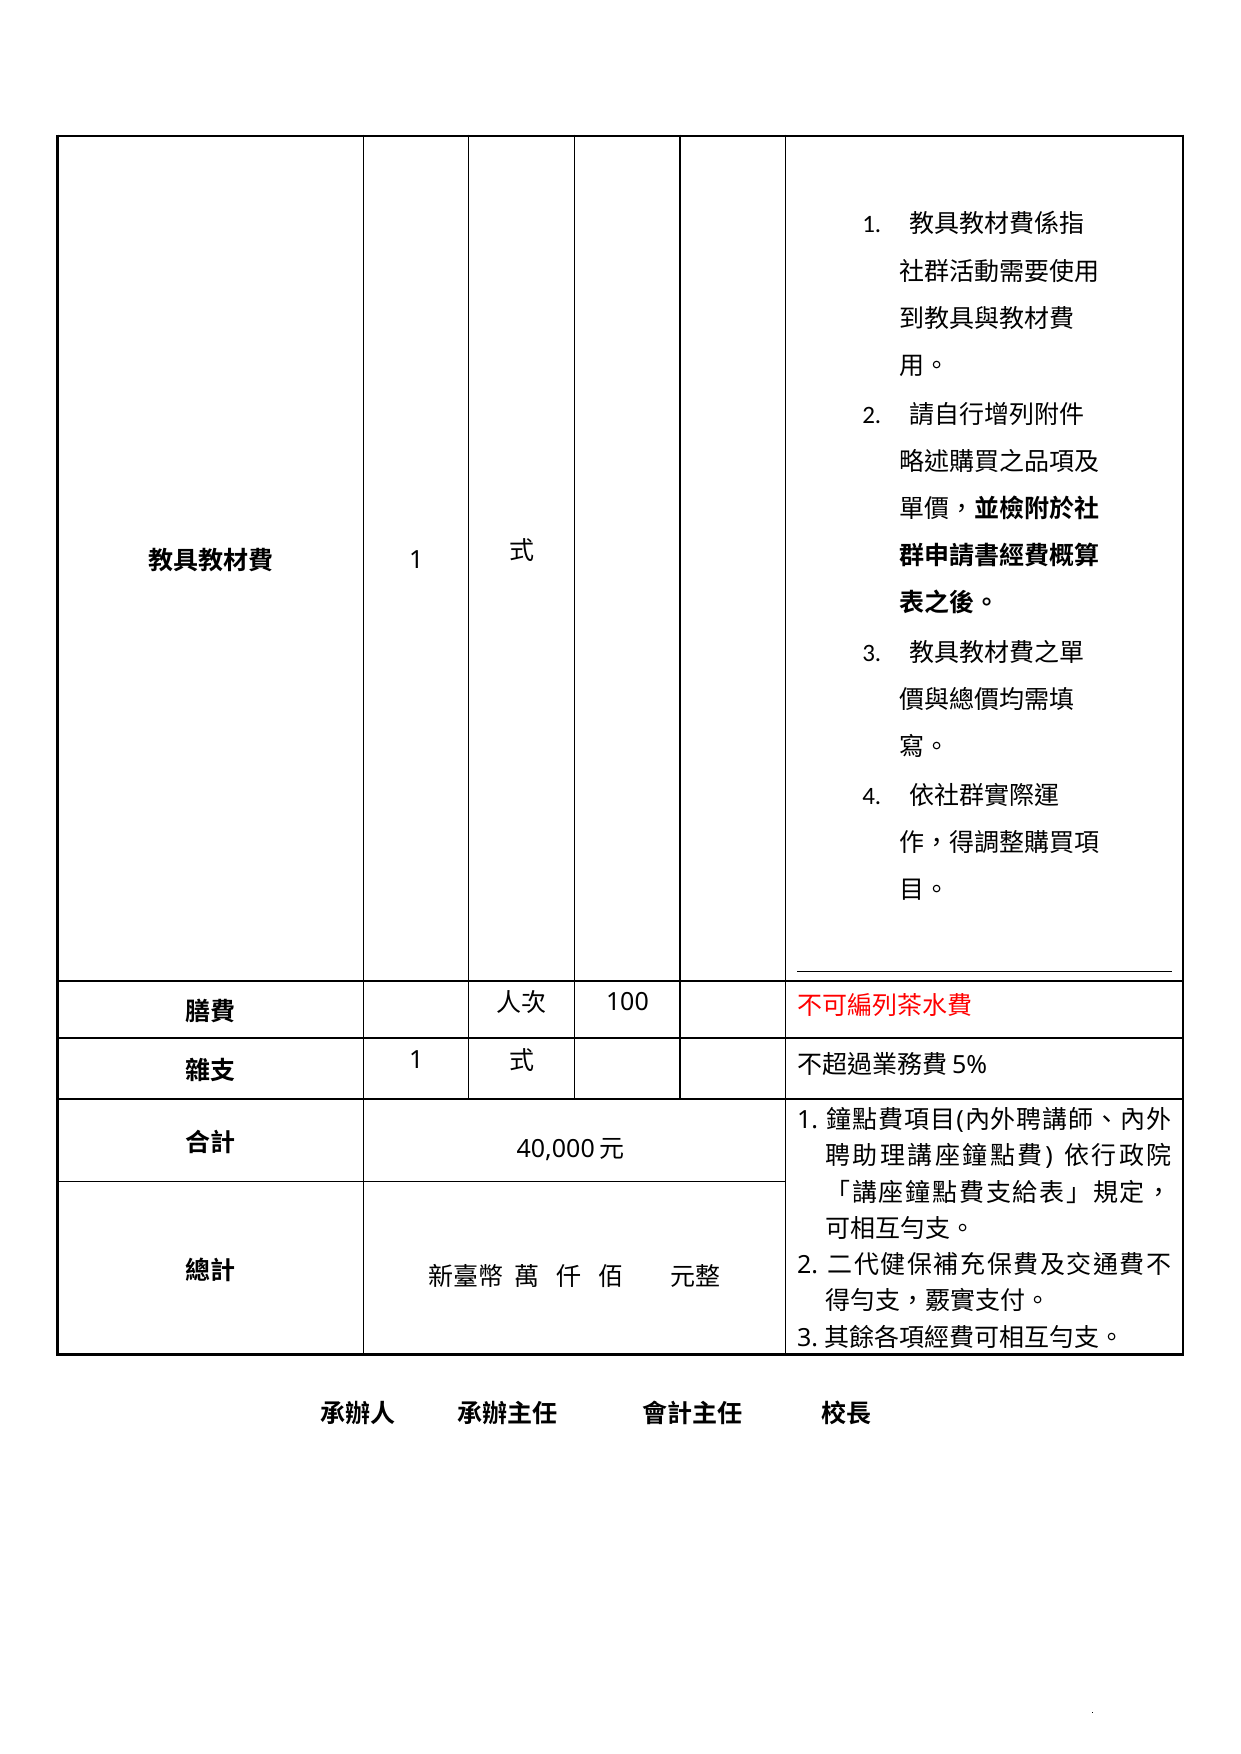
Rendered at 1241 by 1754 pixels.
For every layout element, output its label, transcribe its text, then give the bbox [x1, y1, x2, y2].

table_cell 1 [364, 137, 468, 980]
table_cell 膳費 [59, 982, 363, 1037]
table_cell [575, 137, 679, 980]
table_cell 式 [469, 137, 574, 980]
table_cell 新臺幣 萬 仟 佰 元整 [364, 1182, 785, 1353]
table_cell 雜支 [59, 1039, 363, 1097]
table_cell [681, 137, 785, 980]
table_cell [364, 982, 468, 1037]
table_cell [681, 982, 785, 1037]
table_cell 1 [364, 1039, 468, 1097]
table_cell 式 [469, 1039, 574, 1097]
table_cell 1. 鐘點費項目(內外聘講師、內外聘助理講座鐘點費) 依行政院「講座鐘點費支給表」規定，可相互勻支。 2. 二代健保補充保費及交通費不得勻支，覈實支付。 3. 其餘各項經費可相互勻支。 [786, 1100, 1182, 1353]
table_cell 教具教材費 [59, 137, 363, 980]
table_cell 人次 [469, 982, 574, 1037]
table_cell 不可編列茶水費 [786, 982, 1182, 1037]
table_cell 40,000元 [364, 1100, 785, 1181]
table_cell 總計 [59, 1182, 363, 1353]
table_cell 教具教材費係指社群活動需要使用到教具與教材費用。 請自行增列附件略述購買之品項及單價，並檢附於社群申請書經費概算表之後。 教具教材費之單價與總價均需填寫。 依社群實際運作，得調整購買項目。 [786, 137, 1182, 980]
table_cell 不超過業務費5% [786, 1039, 1182, 1097]
table_cell [575, 1039, 679, 1097]
table_cell [681, 1039, 785, 1097]
text 承辦人 承辦主任 會計主任 校長 [74, 1394, 1093, 1430]
table_cell 合計 [59, 1100, 363, 1181]
table_cell 100 [575, 982, 679, 1037]
